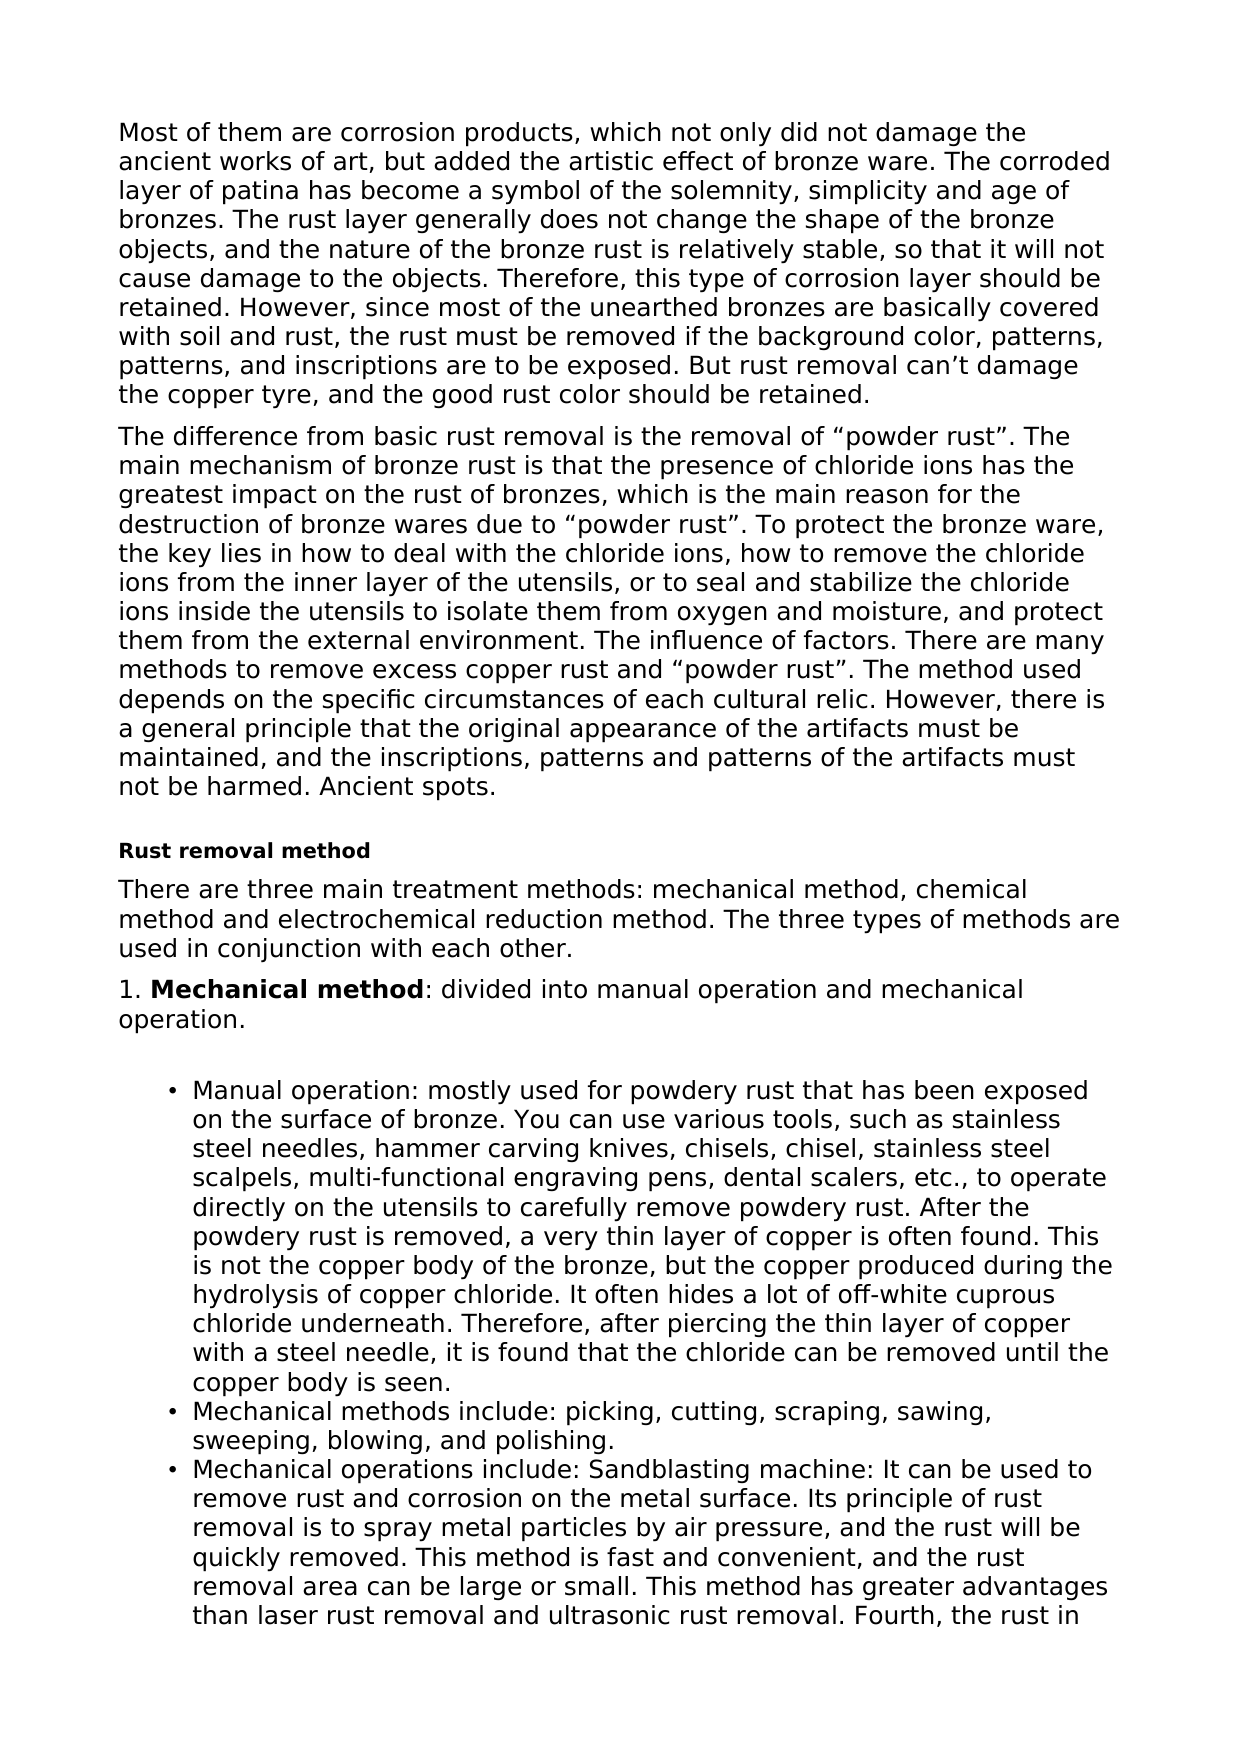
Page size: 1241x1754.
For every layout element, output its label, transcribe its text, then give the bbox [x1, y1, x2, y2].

text The difference from basic rust removal is the removal of “powder rust”. The main mechanism of bronze rust is that the presence of chloride ions has the greatest impact on the rust of bronzes, which is the main reason for the destruction of bronze wares due to “powder rust”. To protect the bronze ware, the key lies in how to deal with the chloride ions, how to remove the chloride ions from the inner layer of the utensils, or to seal and stabilize the chloride ions inside the utensils to isolate them from oxygen and moisture, and protect them from the external environment. The influence of factors. There are many methods to remove excess copper rust and “powder rust”. The method used depends on the specific circumstances of each cultural relic. However, there is a general principle that the original appearance of the artifacts must be maintained, and the inscriptions, patterns and patterns of the artifacts must not be harmed. Ancient spots. [118, 422, 1122, 801]
list Mechanical operations include: Sandblasting machine: It can be used to remove rust and corrosion on the metal surface. Its principle of rust removal is to spray metal particles by air pressure, and the rust will be quickly removed. This method is fast and convenient, and the rust removal area can be large or small. This method has greater advantages than laser rust removal and ultrasonic rust removal. Fourth, the rust in [177, 1455, 1122, 1630]
subtitle Rust removal method [118, 839, 1122, 863]
text Most of them are corrosion products, which not only did not damage the ancient works of art, but added the artistic effect of bronze ware. The corroded layer of patina has become a symbol of the solemnity, simplicity and age of bronzes. The rust layer generally does not change the shape of the bronze objects, and the nature of the bronze rust is relatively stable, so that it will not cause damage to the objects. Therefore, this type of corrosion layer should be retained. However, since most of the unearthed bronzes are basically covered with soil and rust, the rust must be removed if the background color, patterns, patterns, and inscriptions are to be exposed. But rust removal can’t damage the copper tyre, and the good rust color should be retained. [118, 118, 1122, 410]
list Manual operation: mostly used for powdery rust that has been exposed on the surface of bronze. You can use various tools, such as stainless steel needles, hammer carving knives, chisels, chisel, stainless steel scalpels, multi-functional engraving pens, dental scalers, etc., to operate directly on the utensils to carefully remove powdery rust. After the powdery rust is removed, a very thin layer of copper is often found. This is not the copper body of the bronze, but the copper produced during the hydrolysis of copper chloride. It often hides a lot of off-white cuprous chloride underneath. Therefore, after piercing the thin layer of copper with a steel needle, it is found that the chloride can be removed until the copper body is seen. [177, 1076, 1122, 1397]
text 1. Mechanical method: divided into manual operation and mechanical operation. [118, 976, 1122, 1034]
list Mechanical methods include: picking, cutting, scraping, sawing, sweeping, blowing, and polishing. [177, 1397, 1122, 1455]
text There are three main treatment methods: mechanical method, chemical method and electrochemical reduction method. The three types of methods are used in conjunction with each other. [118, 876, 1122, 963]
